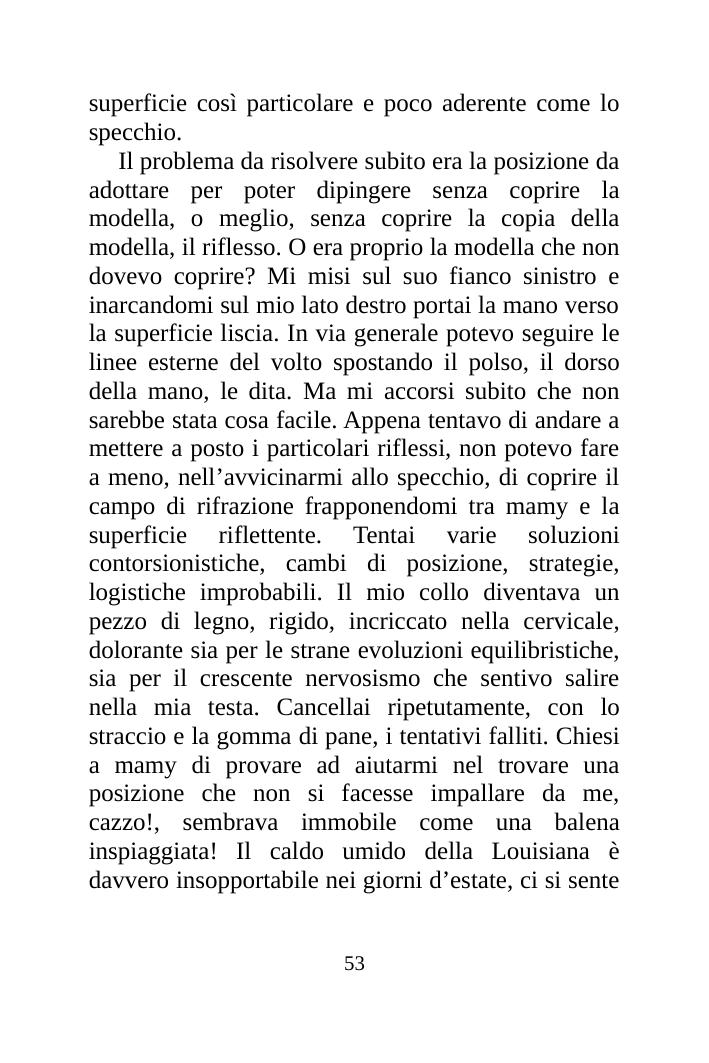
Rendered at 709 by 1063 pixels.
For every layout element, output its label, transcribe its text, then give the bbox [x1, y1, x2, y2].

text superficie così particolare e poco aderente come lo specchio. [88, 88, 620, 146]
text Il problema da risolvere subito era la posizione da adottare per poter dipingere senza coprire la modella, o meglio, senza coprire la copia della modella, il riflesso. O era proprio la modella che non dovevo coprire? Mi misi sul suo fianco sinistro e inarcandomi sul mio lato destro portai la mano verso la superficie liscia. In via generale potevo seguire le linee esterne del volto spostando il polso, il dorso della mano, le dita. Ma mi accorsi subito che non sarebbe stata cosa facile. Appena tentavo di andare a mettere a posto i particolari riflessi, non potevo fare a meno, nell’avvicinarmi allo specchio, di coprire il campo di rifrazione frapponendomi tra mamy e la superficie riflettente. Tentai varie soluzioni contorsionistiche, cambi di posizione, strategie, logistiche improbabili. Il mio collo diventava un pezzo di legno, rigido, incriccato nella cervicale, dolorante sia per le strane evoluzioni equilibristiche, sia per il crescente nervosismo che sentivo salire nella mia testa. Cancellai ripetutamente, con lo straccio e la gomma di pane, i tentativi falliti. Chiesi a mamy di provare ad aiutarmi nel trovare una posizione che non si facesse impallare da me, cazzo!, sembrava immobile come una balena inspiaggiata! Il caldo umido della Louisiana è davvero insopportabile nei giorni d’estate, ci si sente [88, 146, 620, 893]
